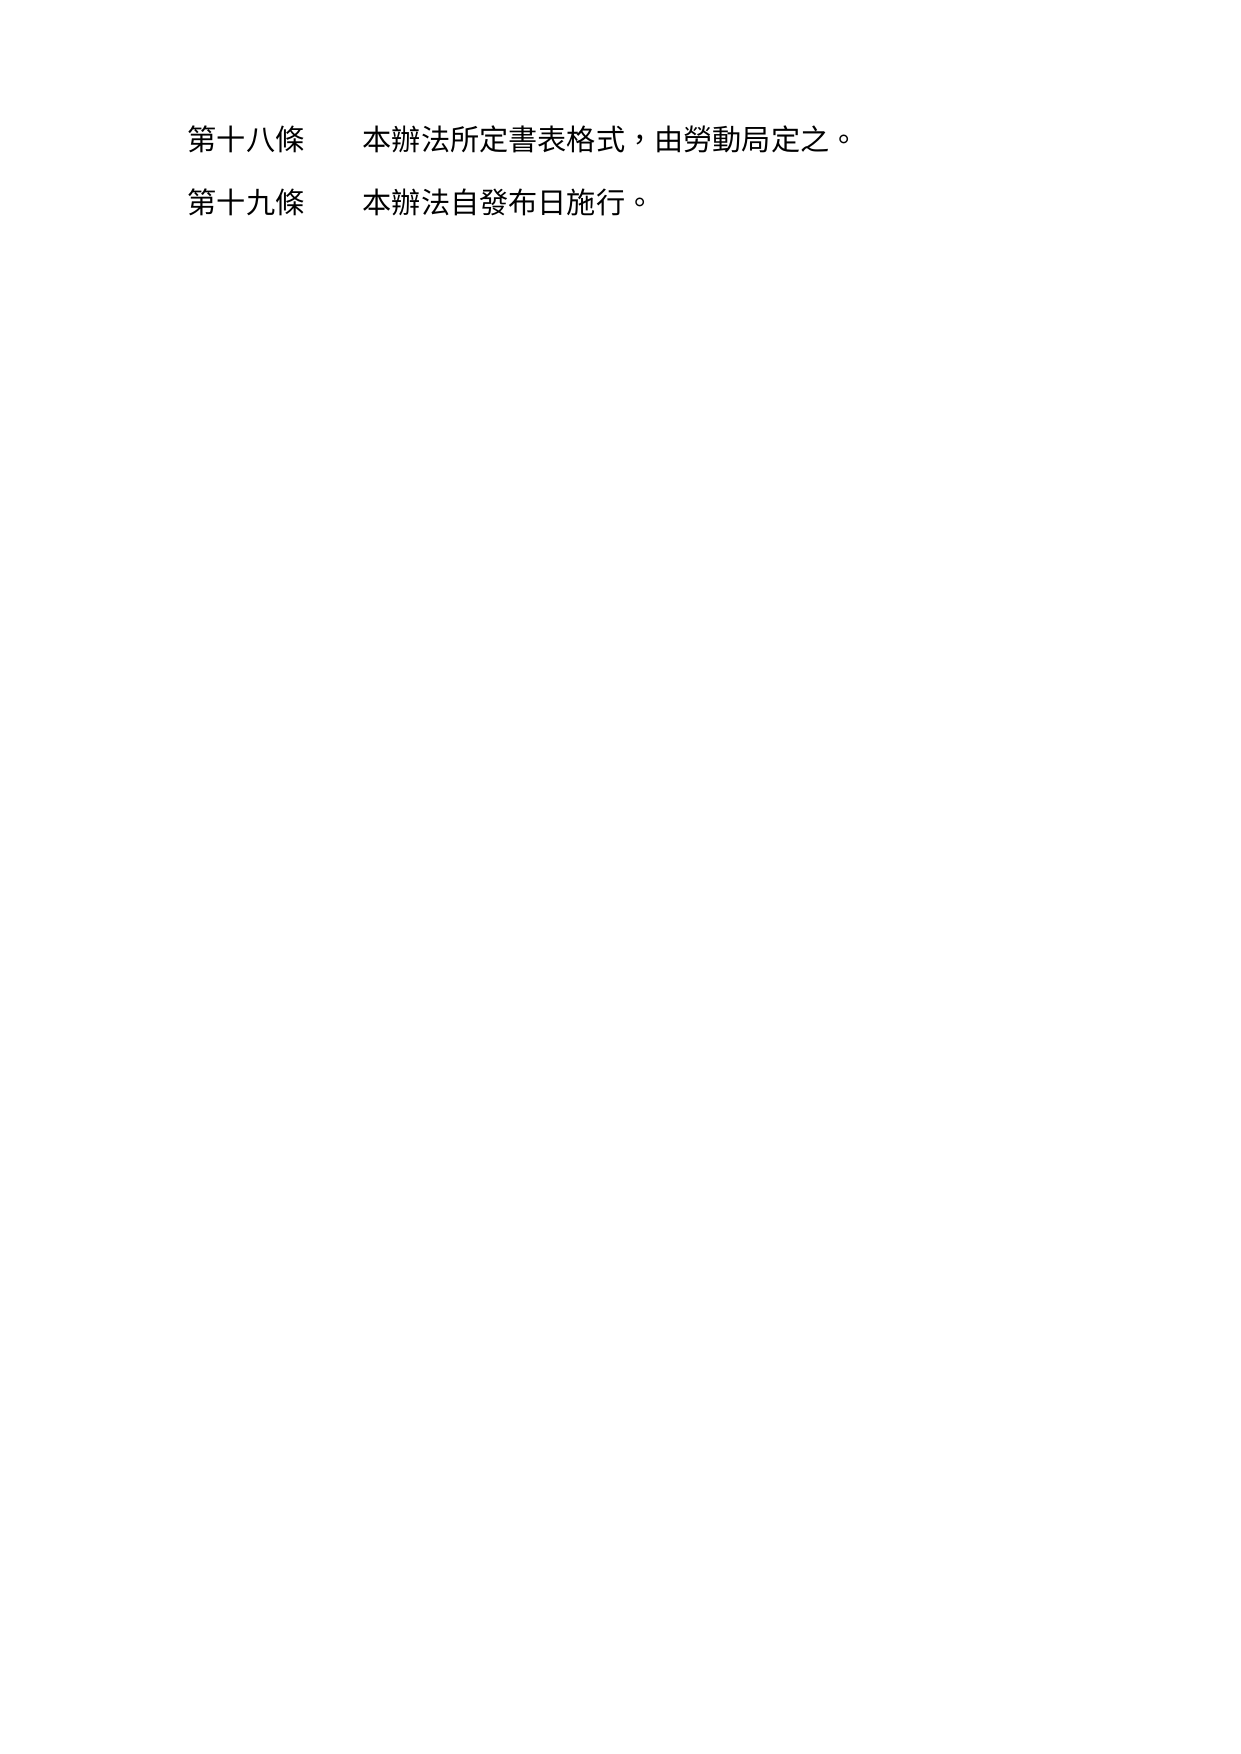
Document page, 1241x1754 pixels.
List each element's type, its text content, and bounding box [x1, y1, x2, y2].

text 第十九條 本辦法自發布日施行。 [187, 159, 1053, 221]
text 第十八條 本辦法所定書表格式，由勞動局定之。 [187, 96, 1053, 159]
